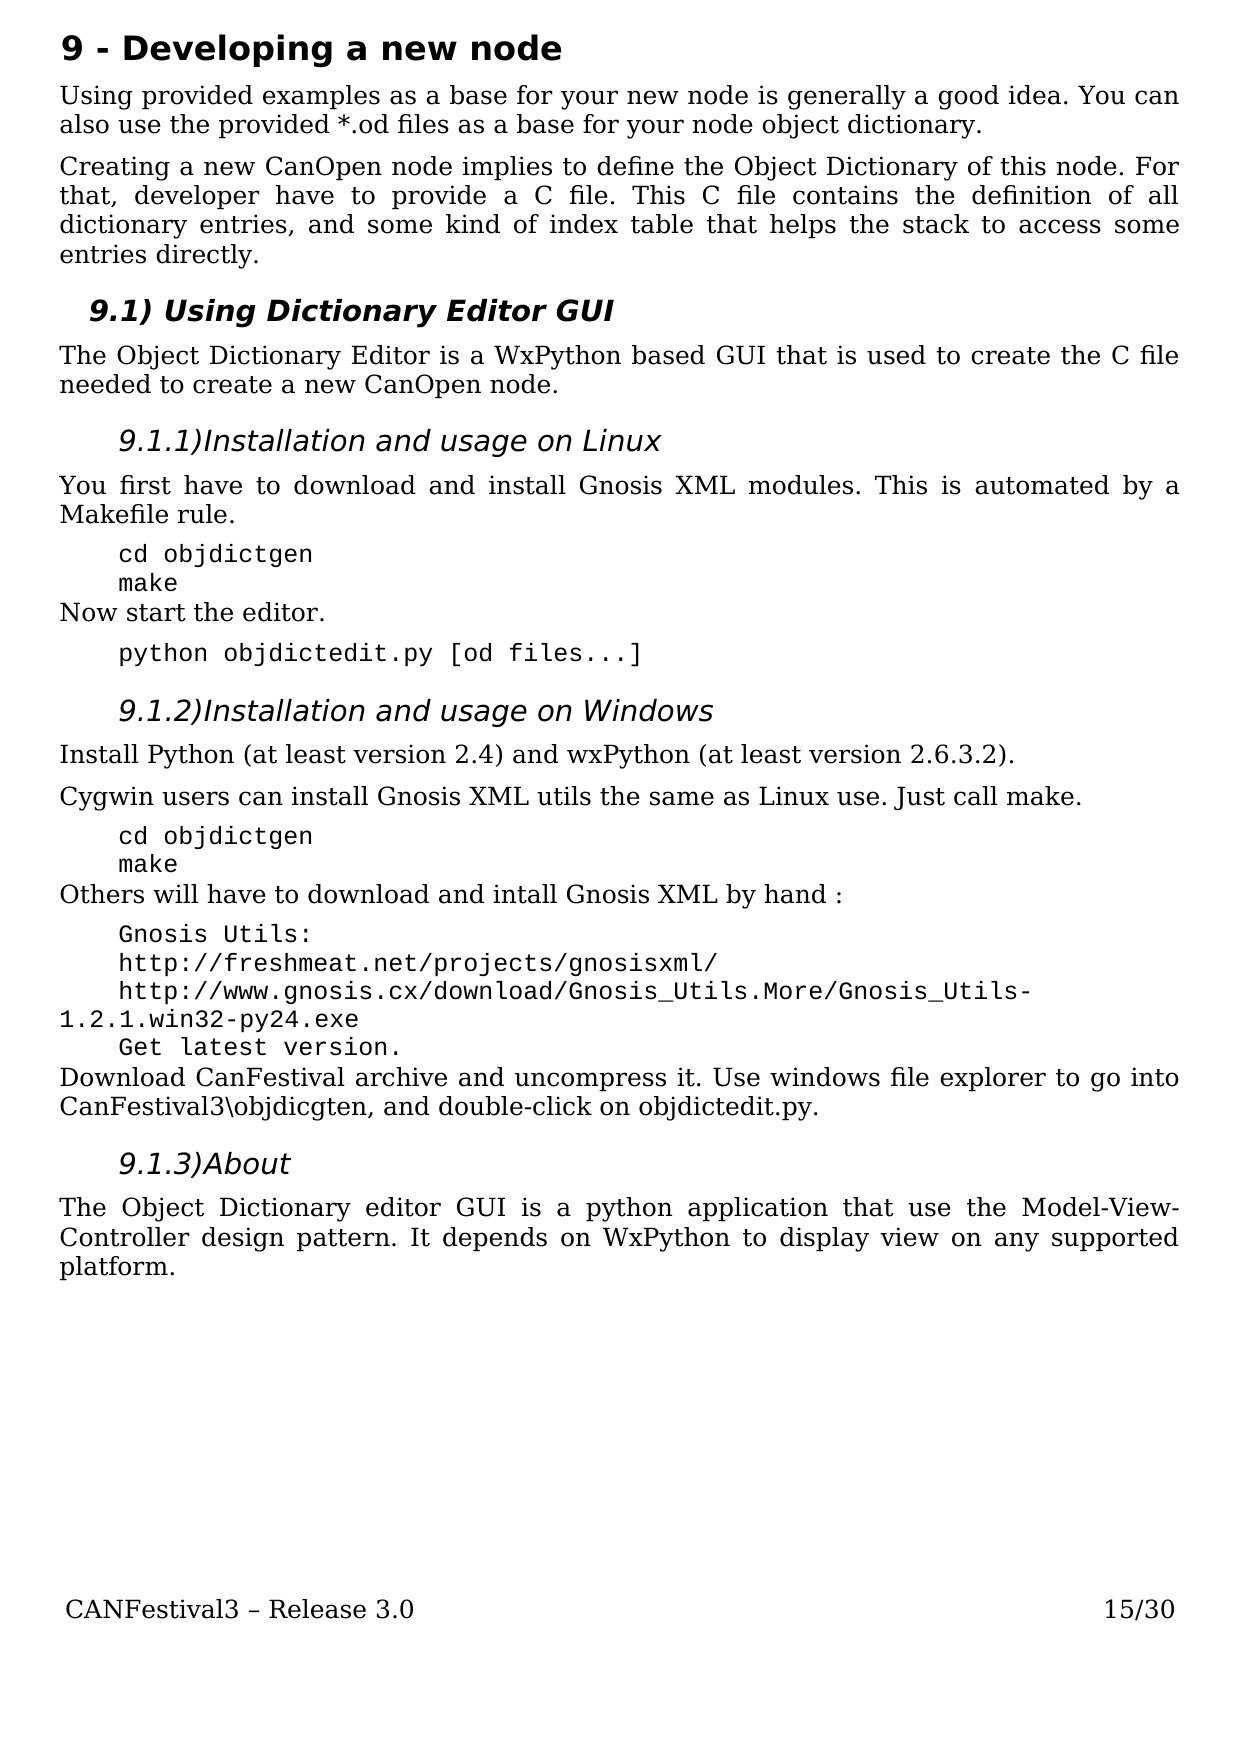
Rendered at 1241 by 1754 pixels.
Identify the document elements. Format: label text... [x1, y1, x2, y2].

text Using provided examples as a base for your new node is generally a good idea. You can also use the provided *.od files as a base for your node object dictionary. [59, 81, 1181, 139]
text cd objdictgen [59, 824, 1181, 852]
subtitle Developing a new node [59, 29, 1181, 68]
text python objdictedit.py [od files...] [59, 640, 1181, 669]
text The Object Dictionary editor GUI is a python application that use the Model-View-Controller design pattern. It depends on WxPython to display view on any supported platform. [59, 1194, 1181, 1281]
text cd objdictgen [59, 542, 1181, 570]
text The Object Dictionary Editor is a WxPython based GUI that is used to create the C file needed to create a new CanOpen node. [59, 341, 1181, 399]
text Download CanFestival archive and uncompress it. Use windows file explorer to go into CanFestival3\objdicgten, and double-click on objdictedit.py. [59, 1063, 1181, 1122]
text Install Python (at least version 2.4) and wxPython (at least version 2.6.3.2). [59, 740, 1181, 770]
text make [59, 570, 1181, 599]
subtitle Using Dictionary Editor GUI [59, 294, 1181, 328]
text Others will have to download and intall Gnosis XML by hand : [59, 880, 1181, 910]
text Creating a new CanOpen node implies to define the Object Dictionary of this node. For that, developer have to provide a C file. This C file contains the definition of all dictionary entries, and some kind of index table that helps the stack to access some entries directly. [59, 152, 1181, 269]
subtitle Installation and usage on Linux [59, 424, 1181, 459]
text You first have to download and install Gnosis XML modules. This is automated by a Makefile rule. [59, 471, 1181, 530]
text http://www.gnosis.cx/download/Gnosis_Utils.More/Gnosis_Utils-1.2.1.win32-py24.exe [59, 979, 1181, 1035]
text Get latest version. [59, 1035, 1181, 1063]
text make [59, 852, 1181, 880]
text Now start the editor. [59, 599, 1181, 628]
subtitle Installation and usage on Windows [59, 694, 1181, 728]
text Gnosis Utils: [59, 922, 1181, 950]
subtitle About [59, 1147, 1181, 1181]
text Cygwin users can install Gnosis XML utils the same as Linux use. Just call make. [59, 782, 1181, 811]
text http://freshmeat.net/projects/gnosisxml/ [59, 950, 1181, 979]
